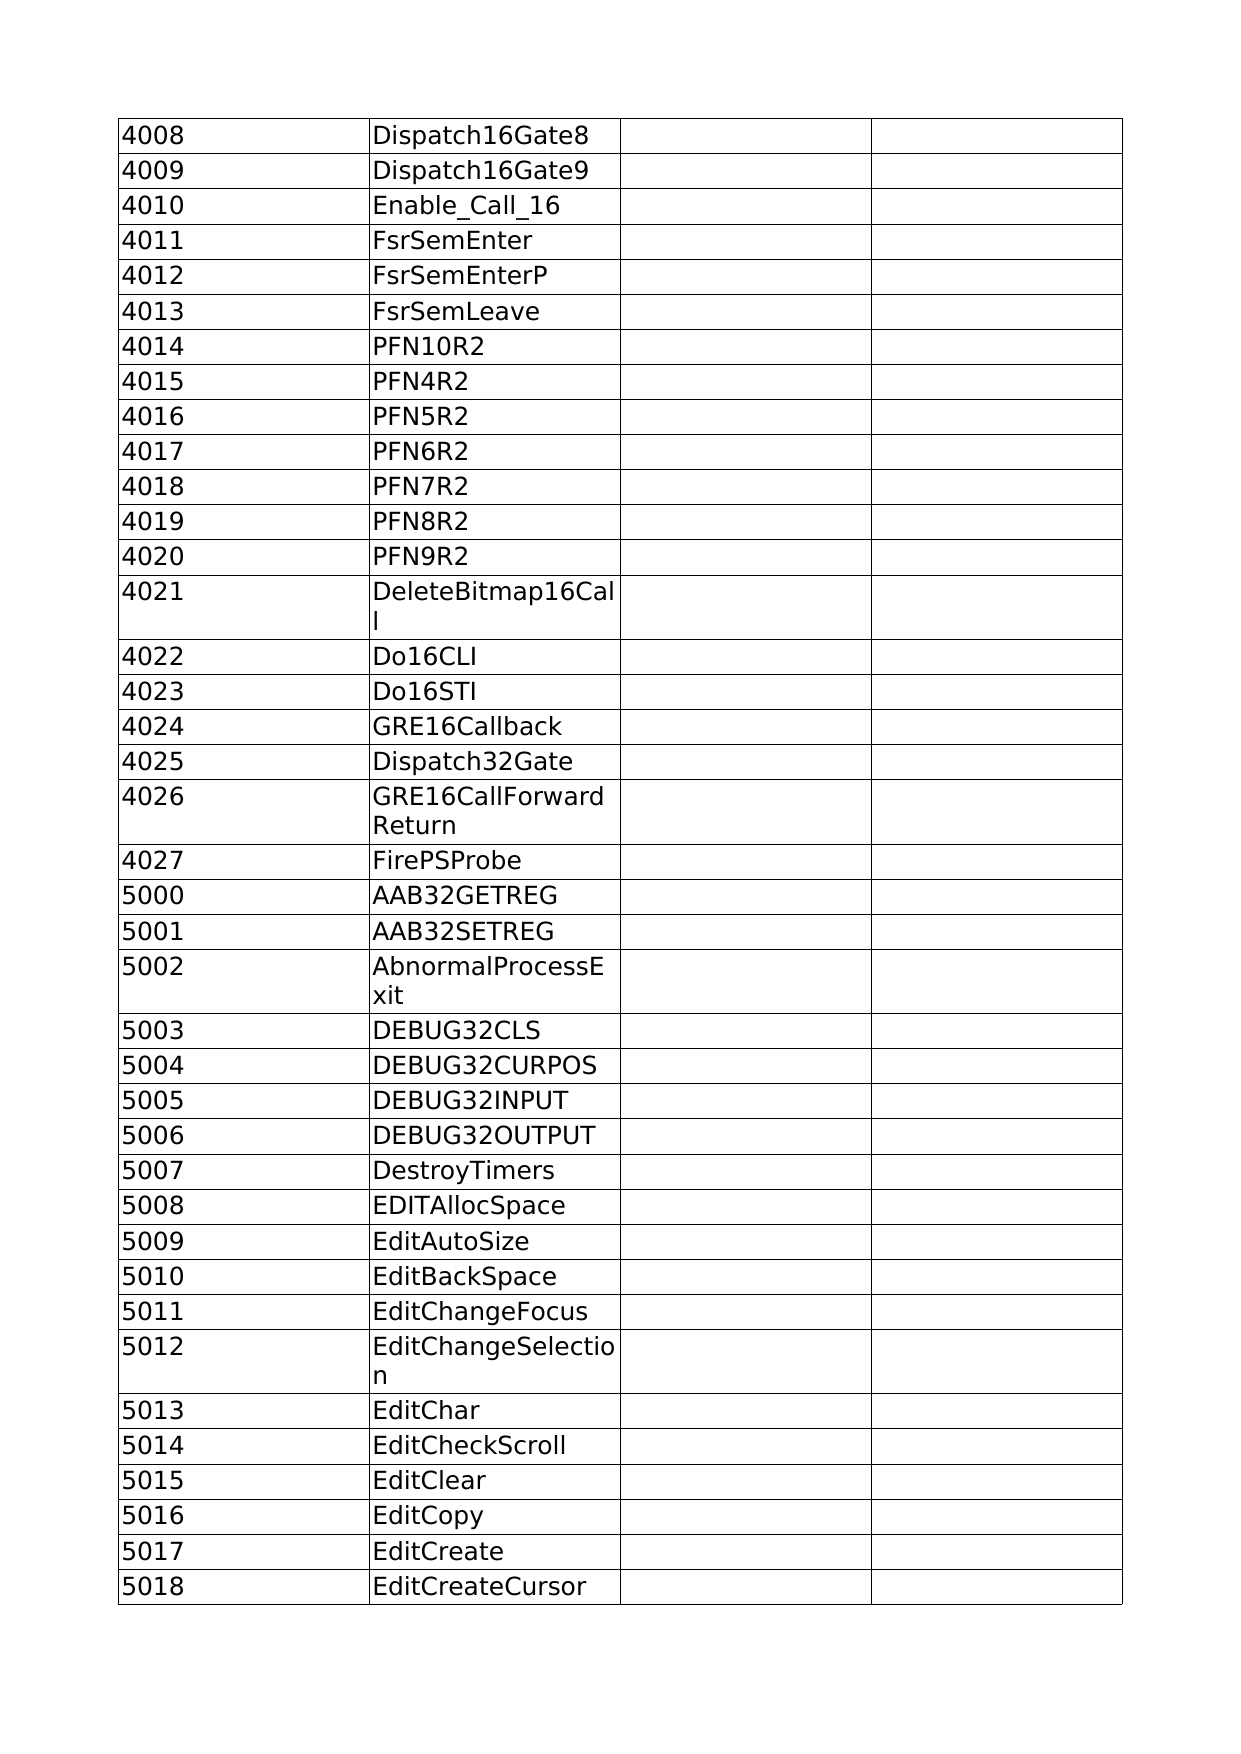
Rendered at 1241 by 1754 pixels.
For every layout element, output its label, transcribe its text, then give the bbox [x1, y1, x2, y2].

table_cell DeleteBitmap16Call [370, 576, 620, 639]
table_cell [621, 1570, 871, 1604]
table_cell [872, 915, 1122, 949]
table_cell 4010 [119, 189, 369, 223]
table_cell 5005 [119, 1084, 369, 1118]
table_cell [621, 576, 871, 639]
table_cell [621, 1119, 871, 1153]
table_cell 5002 [119, 950, 369, 1013]
table_cell Do16CLI [370, 640, 620, 674]
table_cell AbnormalProcessExit [370, 950, 620, 1013]
table_cell PFN6R2 [370, 435, 620, 469]
table_cell [872, 400, 1122, 434]
table_cell 5001 [119, 915, 369, 949]
table_cell FirePSProbe [370, 845, 620, 878]
table_cell EDITAllocSpace [370, 1190, 620, 1224]
table_cell AAB32GETREG [370, 880, 620, 914]
table_cell [621, 745, 871, 779]
table_cell [621, 915, 871, 949]
table_cell 4021 [119, 576, 369, 639]
table_cell EditAutoSize [370, 1225, 620, 1259]
table_cell [621, 1260, 871, 1294]
table_cell 5000 [119, 880, 369, 914]
table_cell [621, 189, 871, 223]
table_cell [621, 1394, 871, 1428]
table_cell PFN7R2 [370, 470, 620, 504]
table_cell PFN10R2 [370, 330, 620, 364]
table_cell [872, 225, 1122, 258]
table_cell [621, 119, 871, 153]
table_cell [621, 1535, 871, 1569]
table_cell EditCreateCursor [370, 1570, 620, 1604]
table_cell [872, 745, 1122, 779]
table_cell 5015 [119, 1465, 369, 1498]
table_cell [621, 505, 871, 539]
table_cell Dispatch32Gate [370, 745, 620, 779]
table_cell 4026 [119, 780, 369, 843]
table_cell DEBUG32OUTPUT [370, 1119, 620, 1153]
table_cell GRE16CallForwardReturn [370, 780, 620, 843]
table_cell EditCopy [370, 1500, 620, 1534]
table_cell PFN4R2 [370, 365, 620, 399]
table_cell [872, 1049, 1122, 1083]
table_cell [621, 225, 871, 258]
table_cell [872, 1330, 1122, 1393]
table_cell 4012 [119, 260, 369, 294]
table_cell EditChangeFocus [370, 1295, 620, 1329]
table_cell GRE16Callback [370, 710, 620, 744]
table_cell [872, 1190, 1122, 1224]
table_cell [621, 470, 871, 504]
table_cell EditBackSpace [370, 1260, 620, 1294]
table_cell DestroyTimers [370, 1155, 620, 1188]
table_cell 4020 [119, 540, 369, 574]
table_cell [872, 260, 1122, 294]
table_cell 4023 [119, 675, 369, 709]
table_cell 4013 [119, 295, 369, 329]
table_cell [872, 1014, 1122, 1048]
table_cell [872, 1465, 1122, 1498]
table_cell [872, 950, 1122, 1013]
table_cell [621, 260, 871, 294]
table_cell [872, 1119, 1122, 1153]
table_cell [621, 640, 871, 674]
table_cell [872, 435, 1122, 469]
table_cell 4016 [119, 400, 369, 434]
table_cell [872, 365, 1122, 399]
table_cell 4015 [119, 365, 369, 399]
table_cell [621, 540, 871, 574]
table_cell [872, 330, 1122, 364]
table_cell [621, 1295, 871, 1329]
table_cell 4011 [119, 225, 369, 258]
table_cell DEBUG32INPUT [370, 1084, 620, 1118]
table_cell [872, 119, 1122, 153]
table_cell 5014 [119, 1429, 369, 1463]
table_cell 4027 [119, 845, 369, 878]
table_cell [621, 365, 871, 399]
table_cell 5018 [119, 1570, 369, 1604]
table_cell [872, 675, 1122, 709]
table_cell [872, 470, 1122, 504]
table_cell EditChar [370, 1394, 620, 1428]
table_cell 4024 [119, 710, 369, 744]
table_cell 5016 [119, 1500, 369, 1534]
table_cell [872, 154, 1122, 188]
table_cell 5011 [119, 1295, 369, 1329]
table_cell [621, 950, 871, 1013]
table_cell [872, 540, 1122, 574]
table_cell [621, 1014, 871, 1048]
table_cell 5013 [119, 1394, 369, 1428]
table_cell EditClear [370, 1465, 620, 1498]
table_cell 5009 [119, 1225, 369, 1259]
table_cell AAB32SETREG [370, 915, 620, 949]
table_cell 4019 [119, 505, 369, 539]
table_cell [621, 1500, 871, 1534]
table_cell FsrSemEnterP [370, 260, 620, 294]
table_cell DEBUG32CURPOS [370, 1049, 620, 1083]
table_cell [621, 1190, 871, 1224]
table_cell [621, 1084, 871, 1118]
table_cell [872, 1155, 1122, 1188]
table_cell 5012 [119, 1330, 369, 1393]
table_cell [621, 710, 871, 744]
table_cell Do16STI [370, 675, 620, 709]
table_cell [621, 1330, 871, 1393]
table_cell Dispatch16Gate8 [370, 119, 620, 153]
table_cell 4008 [119, 119, 369, 153]
table_cell 4025 [119, 745, 369, 779]
table_cell [621, 845, 871, 878]
table_cell [621, 154, 871, 188]
table_cell 4017 [119, 435, 369, 469]
table_cell [872, 505, 1122, 539]
table_cell 5007 [119, 1155, 369, 1188]
table_cell [621, 880, 871, 914]
table_cell [872, 845, 1122, 878]
table_cell [872, 1500, 1122, 1534]
table_cell 5010 [119, 1260, 369, 1294]
table_cell 4014 [119, 330, 369, 364]
table_cell [872, 640, 1122, 674]
table_cell [872, 710, 1122, 744]
table_cell [872, 1084, 1122, 1118]
table_cell [872, 1394, 1122, 1428]
table_cell [621, 295, 871, 329]
table_cell EditChangeSelection [370, 1330, 620, 1393]
table_cell 5008 [119, 1190, 369, 1224]
table_cell FsrSemLeave [370, 295, 620, 329]
table_cell [872, 1535, 1122, 1569]
table_cell EditCheckScroll [370, 1429, 620, 1463]
table_cell [872, 880, 1122, 914]
table_cell [621, 675, 871, 709]
table_cell [872, 1295, 1122, 1329]
table_cell 4009 [119, 154, 369, 188]
table_cell PFN9R2 [370, 540, 620, 574]
table_cell FsrSemEnter [370, 225, 620, 258]
table_cell 5004 [119, 1049, 369, 1083]
table_cell [621, 1465, 871, 1498]
table_cell [621, 780, 871, 843]
table_cell [621, 330, 871, 364]
table_cell [872, 1225, 1122, 1259]
table_cell [872, 1260, 1122, 1294]
table_cell [872, 576, 1122, 639]
table_cell PFN5R2 [370, 400, 620, 434]
table_cell 5006 [119, 1119, 369, 1153]
table_cell [621, 1225, 871, 1259]
table_cell 4018 [119, 470, 369, 504]
table_cell Enable_Call_16 [370, 189, 620, 223]
table_cell [872, 1429, 1122, 1463]
table_cell Dispatch16Gate9 [370, 154, 620, 188]
table_cell DEBUG32CLS [370, 1014, 620, 1048]
table_cell [872, 1570, 1122, 1604]
table_cell [621, 1155, 871, 1188]
table_cell [621, 400, 871, 434]
table_cell [872, 295, 1122, 329]
table_cell [621, 1049, 871, 1083]
table_cell 5003 [119, 1014, 369, 1048]
table_cell [621, 1429, 871, 1463]
table_cell [872, 189, 1122, 223]
table_cell 4022 [119, 640, 369, 674]
table_cell EditCreate [370, 1535, 620, 1569]
table_cell [621, 435, 871, 469]
table_cell 5017 [119, 1535, 369, 1569]
table_cell PFN8R2 [370, 505, 620, 539]
table_cell [872, 780, 1122, 843]
